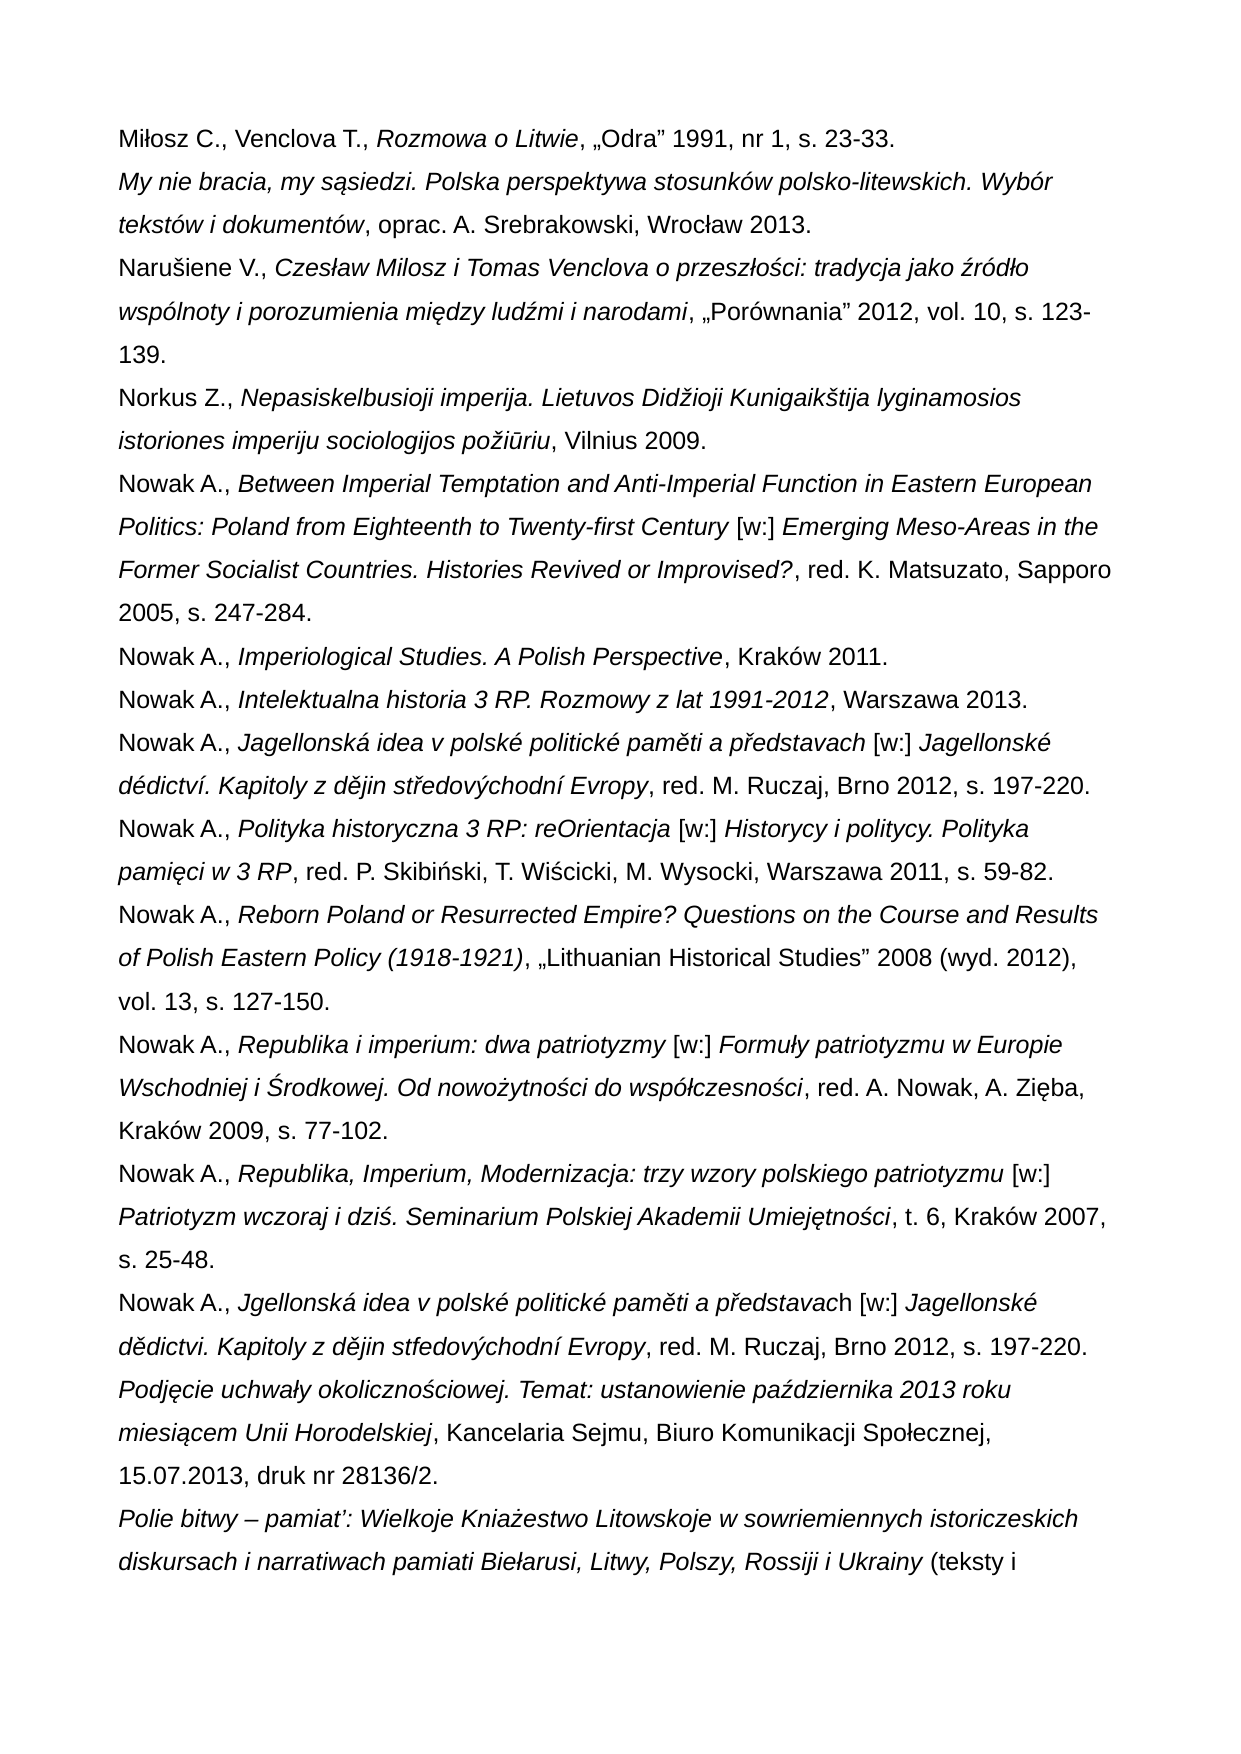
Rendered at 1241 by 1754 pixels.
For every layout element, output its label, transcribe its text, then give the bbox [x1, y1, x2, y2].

text Nowak A., Intelektualna historia 3 RP. Rozmowy z lat 1991-2012, Warszawa 2013. [118, 685, 1122, 713]
text Nowak A., Jgellonská idea v polské politické paměti a představach [w:] Jagellonské dědictvi. Kapitoly z dějin stfedovýchodní Evropy, red. M. Ruczaj, Brno 2012, s. 197-220. [118, 1288, 1122, 1360]
text Nowak A., Jagellonská idea v polské politické paměti a představach [w:] Jagellonské dédictví. Kapitoly z dějin středovýchodní Evropy, red. M. Ruczaj, Brno 2012, s. 197-220. [118, 728, 1122, 800]
text Polie bitwy – pamiat’: Wielkoje Kniażestwo Litowskoje w sowriemiennych istoriczeskich diskursach i narratiwach pamiati Biełarusi, Litwy, Polszy, Rossiji i Ukrainy (teksty i [118, 1504, 1122, 1576]
text Nowak A., Reborn Poland or Resurrected Empire? Questions on the Course and Results of Polish Eastern Policy (1918-1921), „Lithuanian Historical Studies” 2008 (wyd. 2012), vol. 13, s. 127-150. [118, 900, 1122, 1015]
text My nie bracia, my sąsiedzi. Polska perspektywa stosunków polsko-litewskich. Wybór tekstów i dokumentów, oprac. A. Srebrakowski, Wrocław 2013. [118, 167, 1122, 239]
text Nowak A., Republika i imperium: dwa patriotyzmy [w:] Formuły patriotyzmu w Europie Wschodniej i Środkowej. Od nowożytności do współczesności, red. A. Nowak, A. Zięba, Kraków 2009, s. 77-102. [118, 1030, 1122, 1145]
text Nowak A., Imperiological Studies. A Polish Perspective, Kraków 2011. [118, 642, 1122, 670]
text Nowak A., Republika, Imperium, Modernizacja: trzy wzory polskiego patriotyzmu [w:] Patriotyzm wczoraj i dziś. Seminarium Polskiej Akademii Umiejętności, t. 6, Kraków 2007, s. 25-48. [118, 1159, 1122, 1274]
text Nowak A., Between Imperial Temptation and Anti-Imperial Function in Eastern European Politics: Poland from Eighteenth to Twenty-first Century [w:] Emerging Meso-Areas in the Former Socialist Countries. Histories Revived or Improvised?, red. K. Matsuzato, Sapporo 2005, s. 247-284. [118, 469, 1122, 627]
text Miłosz C., Venclova T., Rozmowa o Litwie, „Odra” 1991, nr 1, s. 23-33. [118, 124, 1122, 153]
text Podjęcie uchwały okolicznościowej. Temat: ustanowienie października 2013 roku miesiącem Unii Horodelskiej, Kancelaria Sejmu, Biuro Komunikacji Społecznej, 15.07.2013, druk nr 28136/2. [118, 1375, 1122, 1490]
text Nowak A., Polityka historyczna 3 RP: reOrientacja [w:] Historycy i politycy. Polityka pamięci w 3 RP, red. P. Skibiński, T. Wiścicki, M. Wysocki, Warszawa 2011, s. 59-82. [118, 814, 1122, 886]
text Norkus Z., Nepasiskelbusioji imperija. Lietuvos Didžioji Kunigaikštija lyginamosios istoriones imperiju sociologijos požiūriu, Vilnius 2009. [118, 383, 1122, 455]
text Narušiene V., Czesław Milosz i Tomas Venclova o przeszłości: tradycja jako źródło wspólnoty i porozumienia między ludźmi i narodami, „Porównania” 2012, vol. 10, s. 123-139. [118, 253, 1122, 368]
